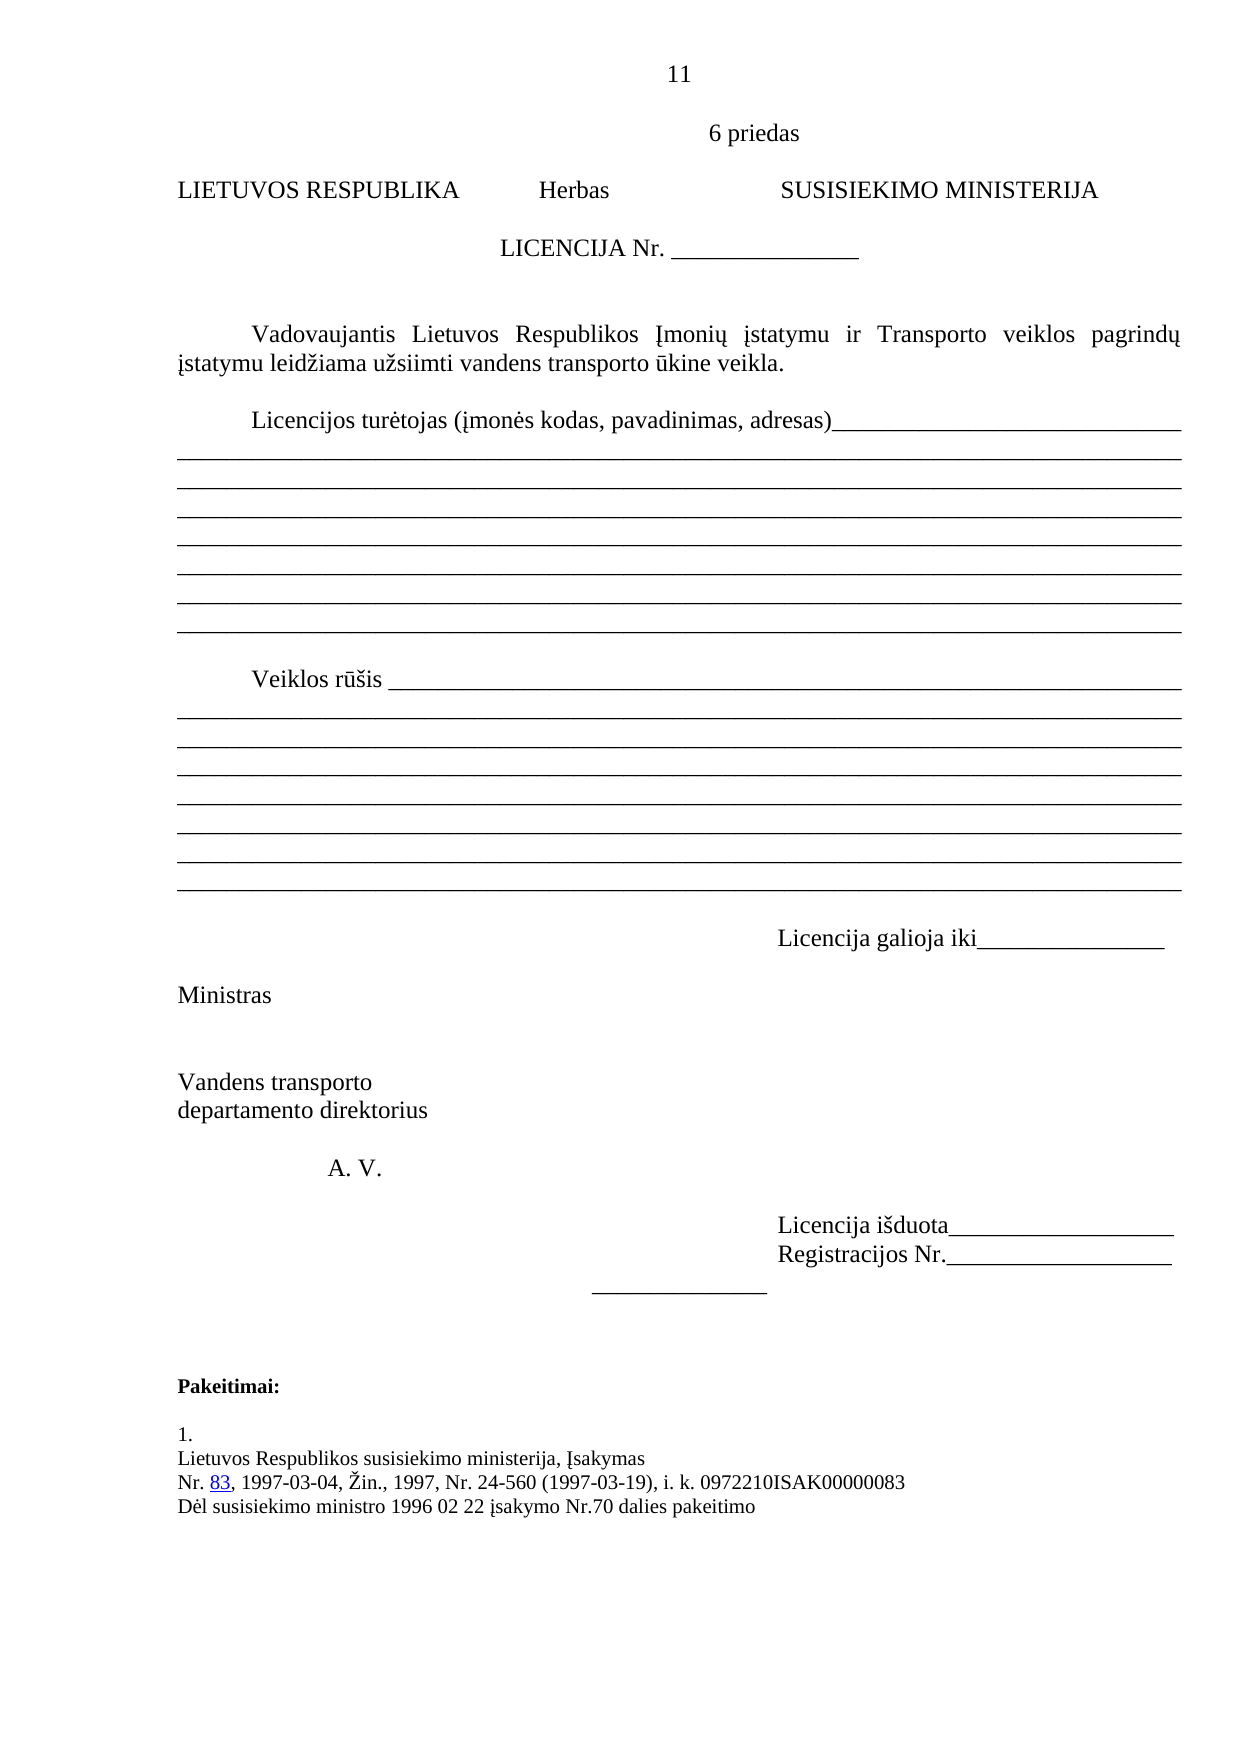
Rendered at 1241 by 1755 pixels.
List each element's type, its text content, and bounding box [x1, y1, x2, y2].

text Dėl susisiekimo ministro 1996 02 22 įsakymo Nr.70 dalies pakeitimo [177, 1494, 1181, 1518]
text Vadovaujantis Lietuvos Respublikos Įmonių įstatymu ir Transporto veiklos pagrindų įstatymu leidžiama užsiimti vandens transporto ūkine veikla. [177, 319, 1181, 377]
text Lietuvos Respublikos susisiekimo ministerija, Įsakymas [177, 1446, 1181, 1470]
text Veiklos rūšis [177, 664, 1181, 693]
text Ministras [177, 981, 1181, 1009]
text 1. [177, 1422, 1181, 1446]
text Licencijos turėtojas (įmonės kodas, pavadinimas, adresas) [177, 406, 1181, 434]
text Pakeitimai: [177, 1374, 1181, 1398]
text LIETUVOS RESPUBLIKA Herbas SUSISIEKIMO MINISTERIJA [177, 176, 1181, 204]
text Nr. 83, 1997-03-04, Žin., 1997, Nr. 24-560 (1997-03-19), i. k. 0972210ISAK00000083 [177, 1470, 1181, 1494]
text A. V. [177, 1153, 1181, 1182]
text Licencija išduota__________________ [177, 1211, 1181, 1239]
text LICENCIJA Nr. _______________ [177, 233, 1181, 262]
text Registracijos Nr.__________________ [177, 1239, 1181, 1268]
text Vandens transporto [177, 1067, 1181, 1096]
text ______________ [177, 1268, 1181, 1297]
text 6 priedas [177, 118, 1181, 147]
text departamento direktorius [177, 1096, 1181, 1124]
text Licencija galioja iki_______________ [177, 923, 1181, 952]
